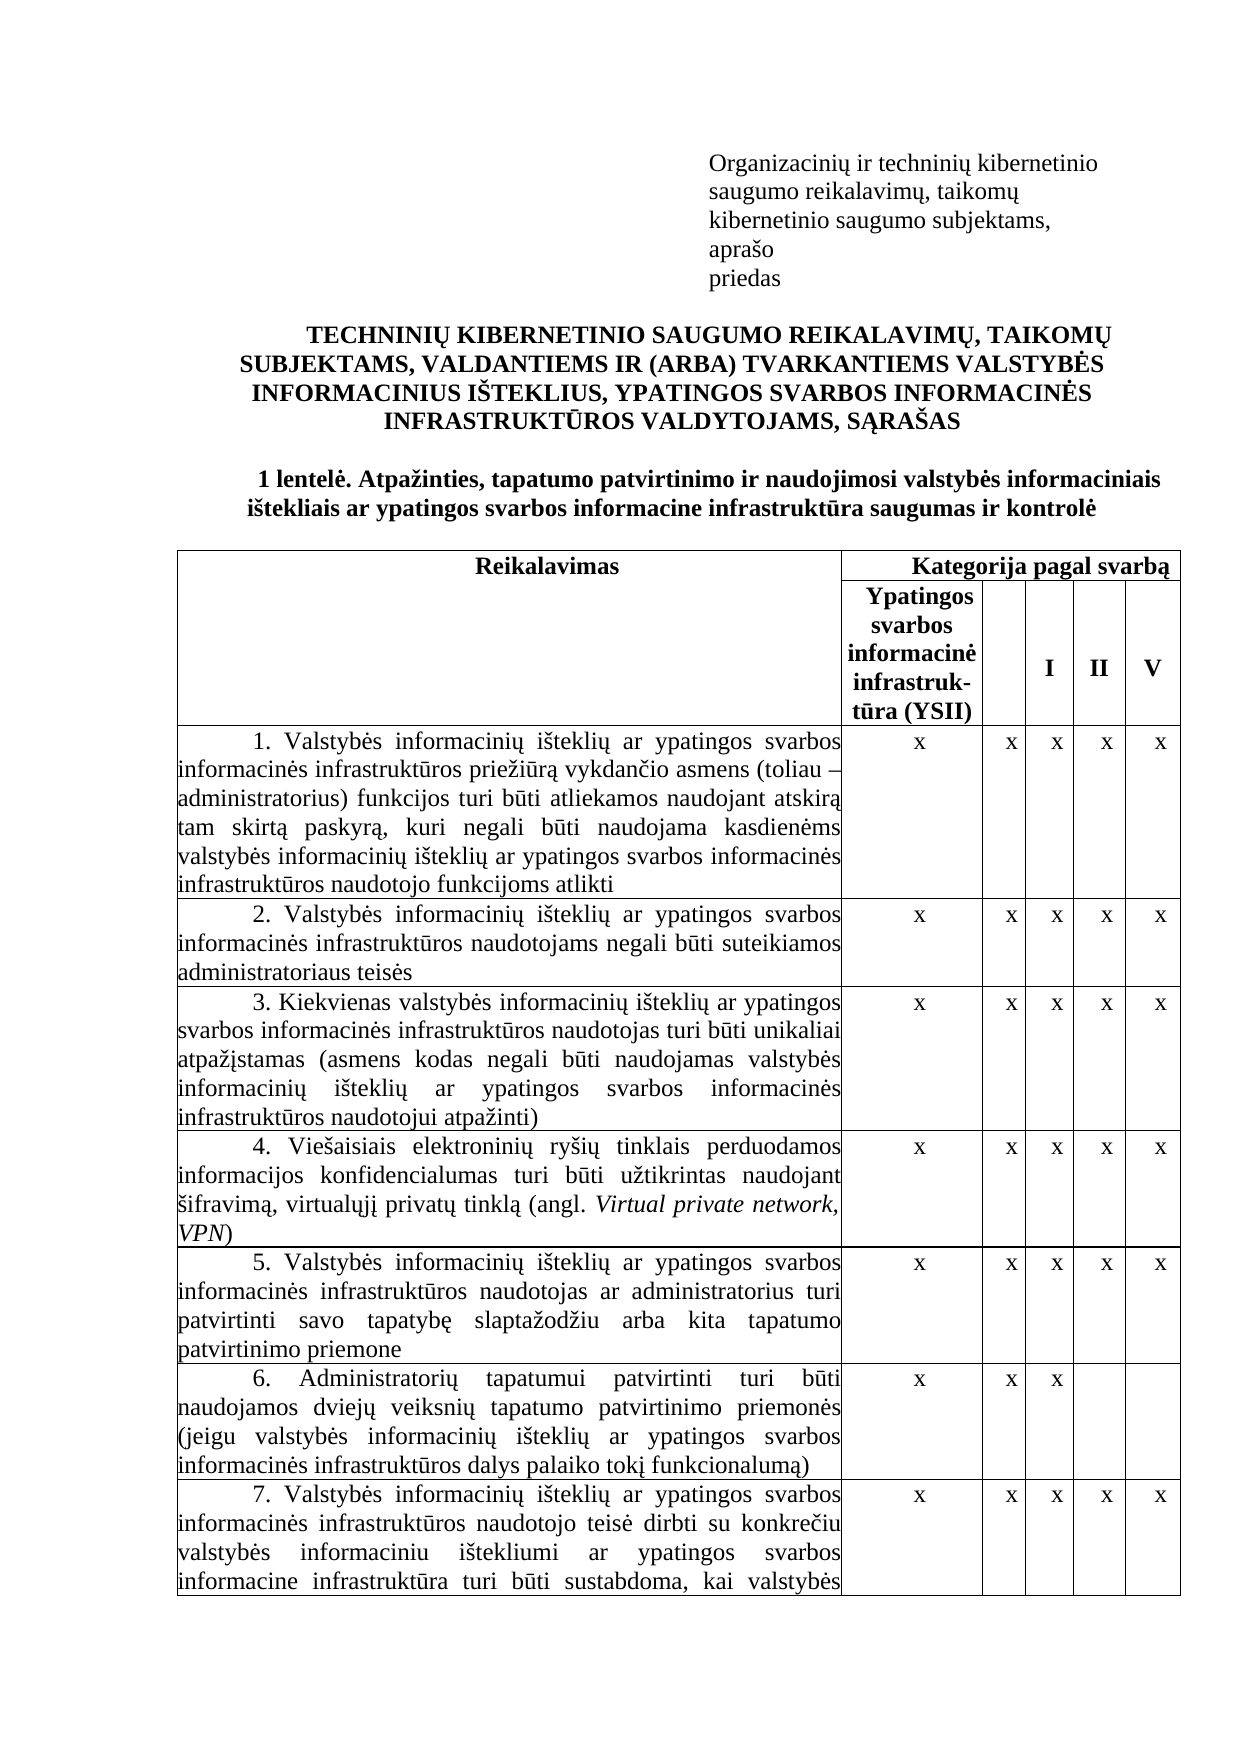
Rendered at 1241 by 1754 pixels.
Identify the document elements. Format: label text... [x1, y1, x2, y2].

table_header Kategorija pagal svarbą [842, 551, 1180, 580]
table_cell x [842, 1364, 982, 1478]
table_cell II [1026, 581, 1073, 725]
table_cell x [983, 1131, 1025, 1246]
table_cell x [983, 726, 1025, 898]
table_cell 6. Administratorių tapatumui patvirtinti turi būti naudojamos dviejų veiksnių tapatumo patvirtinimo priemonės (jeigu valstybės informacinių išteklių ar ypatingos svarbos informacinės infrastruktūros dalys palaiko tokį funkcionalumą) [178, 1364, 841, 1478]
table_cell x [983, 1480, 1025, 1594]
table_cell x [1126, 726, 1180, 898]
text saugumo reikalavimų, taikomų [709, 176, 1167, 205]
table_cell x [1126, 1480, 1180, 1594]
table_cell x [983, 899, 1025, 986]
table_cell x [842, 1131, 982, 1246]
table_cell 1. Valstybės informacinių išteklių ar ypatingos svarbos informacinės infrastruktūros priežiūrą vykdančio asmens (toliau – administratorius) funkcijos turi būti atliekamos naudojant atskirą tam skirtą paskyrą, kuri negali būti naudojama kasdienėms valstybės informacinių išteklių ar ypatingos svarbos informacinės infrastruktūros naudotojo funkcijoms atlikti [178, 726, 841, 898]
table_cell x [1026, 899, 1073, 986]
table_cell x [1026, 1480, 1073, 1594]
text Organizacinių ir techninių kibernetinio [709, 148, 1167, 176]
text priedas [709, 263, 1167, 291]
table_cell x [1126, 987, 1180, 1130]
table_cell Ypatingos svarbos informacinė infrastruk-tūra (YSII) [842, 581, 982, 725]
table_cell III [1074, 581, 1125, 725]
table_cell x [1026, 1364, 1073, 1478]
table_cell x [842, 1248, 982, 1362]
table_cell x [1074, 987, 1125, 1130]
table_cell x [1126, 1248, 1180, 1362]
table_cell x [1026, 1131, 1073, 1246]
table_cell [1074, 1364, 1125, 1478]
table_cell 3. Kiekvienas valstybės informacinių išteklių ar ypatingos svarbos informacinės infrastruktūros naudotojas turi būti unikaliai atpažįstamas (asmens kodas negali būti naudojamas valstybės informacinių išteklių ar ypatingos svarbos informacinės infrastruktūros naudotojui atpažinti) [178, 987, 841, 1130]
table_cell x [1074, 1131, 1125, 1246]
table_cell x [1026, 1248, 1073, 1362]
table_cell x [983, 1364, 1025, 1478]
table_cell x [1126, 899, 1180, 986]
table_cell x [1074, 1248, 1125, 1362]
table_cell x [1126, 1131, 1180, 1246]
table_cell x [842, 899, 982, 986]
table_cell IV [1126, 581, 1180, 725]
table_cell 2. Valstybės informacinių išteklių ar ypatingos svarbos informacinės infrastruktūros naudotojams negali būti suteikiamos administratoriaus teisės [178, 899, 841, 986]
table_cell [1126, 1364, 1180, 1478]
table_cell 5. Valstybės informacinių išteklių ar ypatingos svarbos informacinės infrastruktūros naudotojas ar administratorius turi patvirtinti savo tapatybę slaptažodžiu arba kita tapatumo patvirtinimo priemone [178, 1248, 841, 1362]
table_cell x [1074, 726, 1125, 898]
text aprašo [709, 234, 1167, 263]
table_cell I [983, 581, 1025, 725]
table_cell x [842, 726, 982, 898]
table_cell x [842, 987, 982, 1130]
table_cell 4. Viešaisiais elektroninių ryšių tinklais perduodamos informacijos konfidencialumas turi būti užtikrintas naudojant šifravimą, virtualųjį privatų tinklą (angl. Virtual private network, VPN) [178, 1131, 841, 1246]
text TECHNINIŲ KIBERNETINIO SAUGUMO REIKALAVIMŲ, TAIKOMŲ SUBJEKTAMS, VALDANTIEMS IR (ARBA) TVARKANTIEMS VALSTYBĖS INFORMACINIUS IŠTEKLIUS, YPATINGOS SVARBOS INFORMACINĖS INFRASTRUKTŪROS VALDYTOJAMS, SĄRAŠAS [177, 320, 1167, 435]
table_header Reikalavimas [178, 551, 841, 725]
table_cell x [983, 987, 1025, 1130]
table_cell x [983, 1248, 1025, 1362]
table_cell x [1074, 899, 1125, 986]
table_cell x [1074, 1480, 1125, 1594]
table_cell x [1026, 726, 1073, 898]
text kibernetinio saugumo subjektams, [709, 205, 1167, 234]
table_cell x [842, 1480, 982, 1594]
text 1 lentelė. Atpažinties, tapatumo patvirtinimo ir naudojimosi valstybės informaciniais ištekliais ar ypatingos svarbos informacine infrastruktūra saugumas ir kontrolė [177, 464, 1167, 521]
table_cell x [1026, 987, 1073, 1130]
table_cell 7. Valstybės informacinių išteklių ar ypatingos svarbos informacinės infrastruktūros naudotojo teisė dirbti su konkrečiu valstybės informaciniu ištekliumi ar ypatingos svarbos informacine infrastruktūra turi būti sustabdoma, kai valstybės [178, 1480, 841, 1594]
